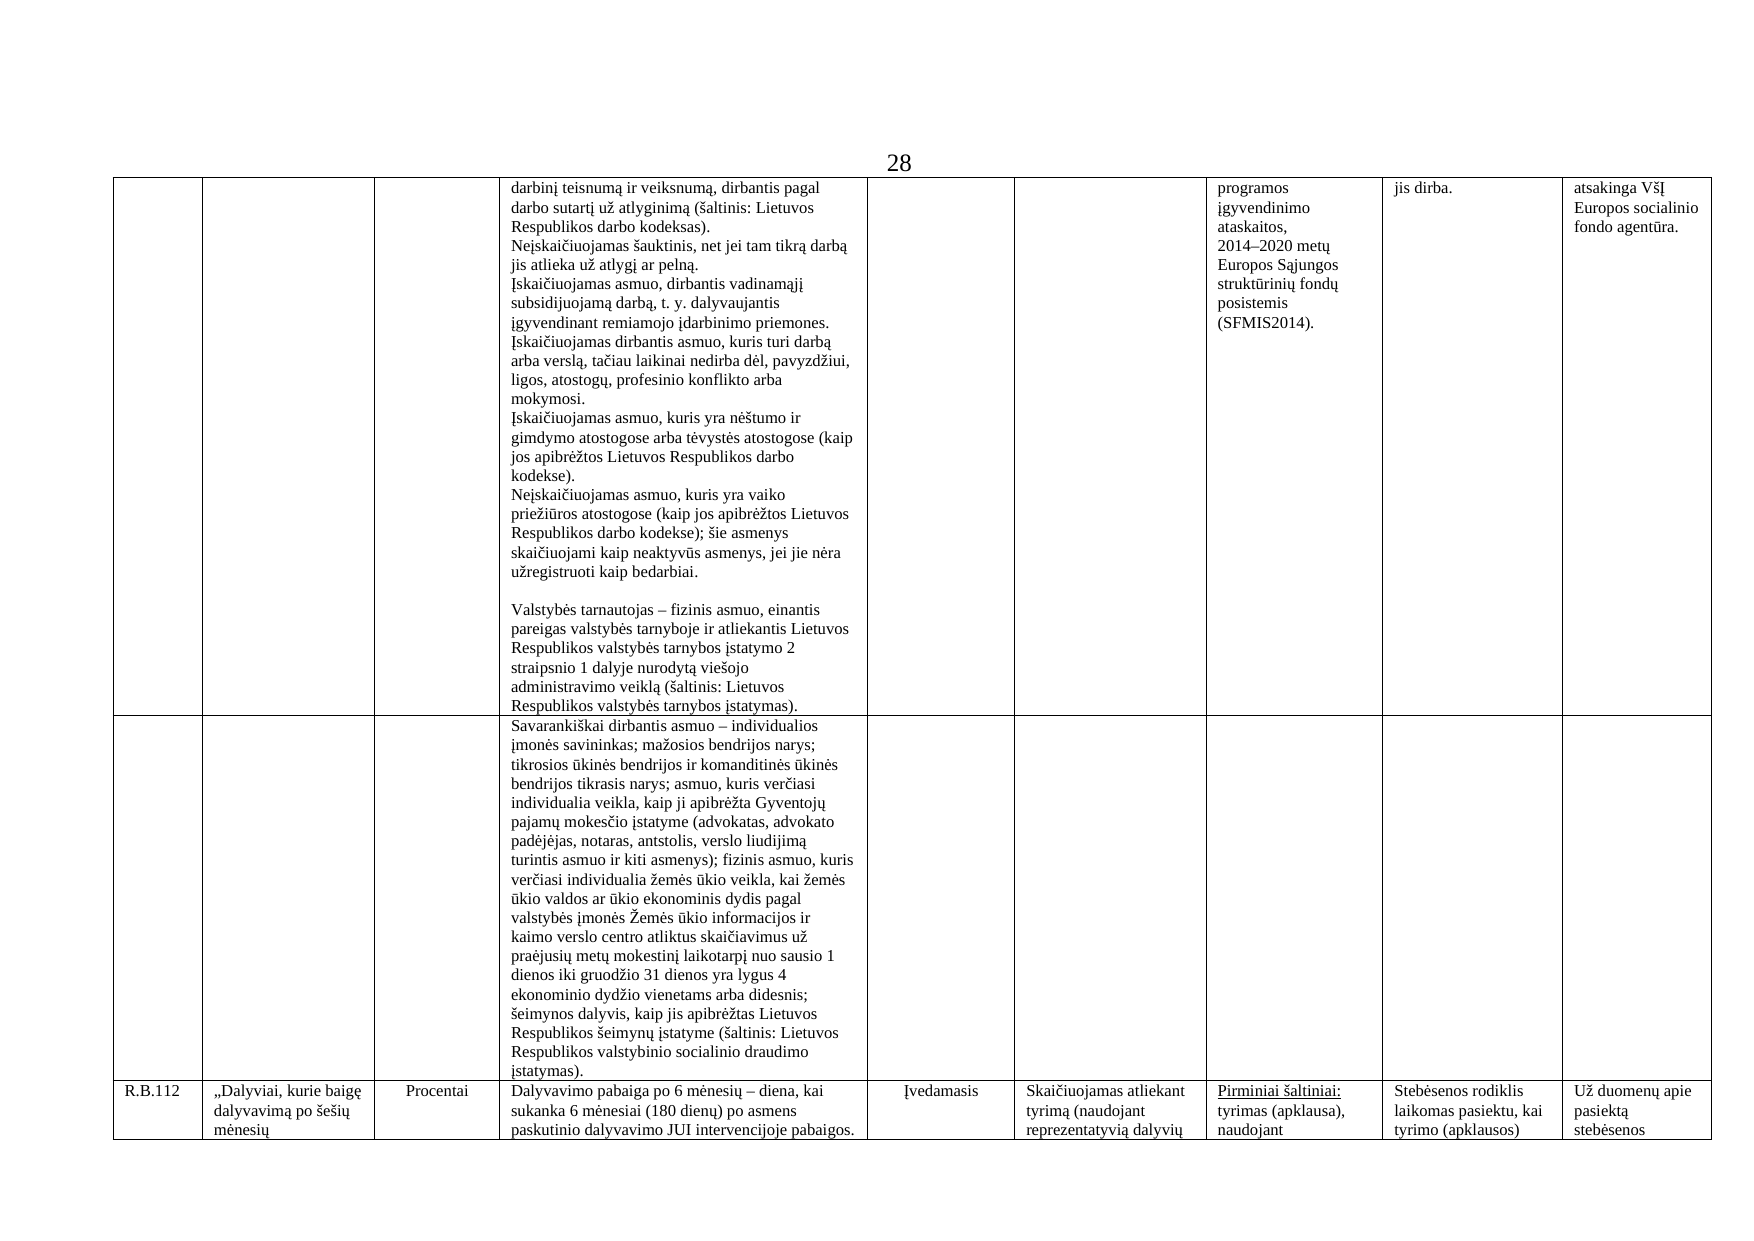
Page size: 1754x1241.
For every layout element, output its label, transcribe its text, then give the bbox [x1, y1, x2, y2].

table_cell [114, 178, 202, 715]
table_cell jis dirba. [1383, 178, 1562, 715]
table_cell [114, 716, 202, 1080]
table_cell [868, 716, 1014, 1080]
table_cell [203, 716, 374, 1080]
table_cell [1207, 716, 1382, 1080]
table_cell [375, 178, 499, 715]
table_cell [1015, 178, 1206, 715]
table_cell Dalyvavimo pabaiga po 6 mėnesių – diena, kai sukanka 6 mėnesiai (180 dienų) po asmens paskutinio dalyvavimo JUI intervencijoje pabaigos. [500, 1081, 867, 1139]
table_cell programos įgyvendinimo ataskaitos, 2014–2020 metų Europos Sąjungos struktūrinių fondų posistemis (SFMIS2014). [1207, 178, 1382, 715]
table_cell [1563, 716, 1711, 1080]
table_cell Savarankiškai dirbantis asmuo – individualios įmonės savininkas; mažosios bendrijos narys; tikrosios ūkinės bendrijos ir komanditinės ūkinės bendrijos tikrasis narys; asmuo, kuris verčiasi individualia veikla, kaip ji apibrėžta Gyventojų pajamų mokesčio įstatyme (advokatas, advokato padėjėjas, notaras, antstolis, verslo liudijimą turintis asmuo ir kiti asmenys); fizinis asmuo, kuris verčiasi individualia žemės ūkio veikla, kai žemės ūkio valdos ar ūkio ekonominis dydis pagal valstybės įmonės Žemės ūkio informacijos ir kaimo verslo centro atliktus skaičiavimus už praėjusių metų mokestinį laikotarpį nuo sausio 1 dienos iki gruodžio 31 dienos yra lygus 4 ekonominio dydžio vienetams arba didesnis; šeimynos dalyvis, kaip jis apibrėžtas Lietuvos Respublikos šeimynų įstatyme (šaltinis: Lietuvos Respublikos valstybinio socialinio draudimo įstatymas). [500, 716, 867, 1080]
table_cell Įvedamasis [868, 1081, 1014, 1139]
table_cell darbinį teisnumą ir veiksnumą, dirbantis pagal darbo sutartį už atlyginimą (šaltinis: Lietuvos Respublikos darbo kodeksas). Neįskaičiuojamas šauktinis, net jei tam tikrą darbą jis atlieka už atlygį ar pelną. Įskaičiuojamas asmuo, dirbantis vadinamąjį subsidijuojamą darbą, t. y. dalyvaujantis įgyvendinant remiamojo įdarbinimo priemones. Įskaičiuojamas dirbantis asmuo, kuris turi darbą arba verslą, tačiau laikinai nedirba dėl, pavyzdžiui, ligos, atostogų, profesinio konflikto arba mokymosi. Įskaičiuojamas asmuo, kuris yra nėštumo ir gimdymo atostogose arba tėvystės atostogose (kaip jos apibrėžtos Lietuvos Respublikos darbo kodekse). Neįskaičiuojamas asmuo, kuris yra vaiko priežiūros atostogose (kaip jos apibrėžtos Lietuvos Respublikos darbo kodekse); šie asmenys skaičiuojami kaip neaktyvūs asmenys, jei jie nėra užregistruoti kaip bedarbiai. Valstybės tarnautojas – fizinis asmuo, einantis pareigas valstybės tarnyboje ir atliekantis Lietuvos Respublikos valstybės tarnybos įstatymo 2 straipsnio 1 dalyje nurodytą viešojo administravimo veiklą (šaltinis: Lietuvos Respublikos valstybės tarnybos įstatymas). [500, 178, 867, 715]
table_cell Procentai [375, 1081, 499, 1139]
table_cell [1383, 716, 1562, 1080]
table_cell Skaičiuojamas atliekant tyrimą (naudojant reprezentatyvią dalyvių [1015, 1081, 1206, 1139]
table_cell [1015, 716, 1206, 1080]
table_cell Už duomenų apie pasiektą stebėsenos [1563, 1081, 1711, 1139]
table_cell R.B.112 [114, 1081, 202, 1139]
table_cell atsakinga VšĮ Europos socialinio fondo agentūra. [1563, 178, 1711, 715]
table_cell „Dalyviai, kurie baigę dalyvavimą po šešių mėnesių [203, 1081, 374, 1139]
table_cell Stebėsenos rodiklis laikomas pasiektu, kai tyrimo (apklausos) [1383, 1081, 1562, 1139]
table_cell [375, 716, 499, 1080]
table_cell Pirminiai šaltiniai: tyrimas (apklausa), naudojant [1207, 1081, 1382, 1139]
table_cell [868, 178, 1014, 715]
table_cell [203, 178, 374, 715]
